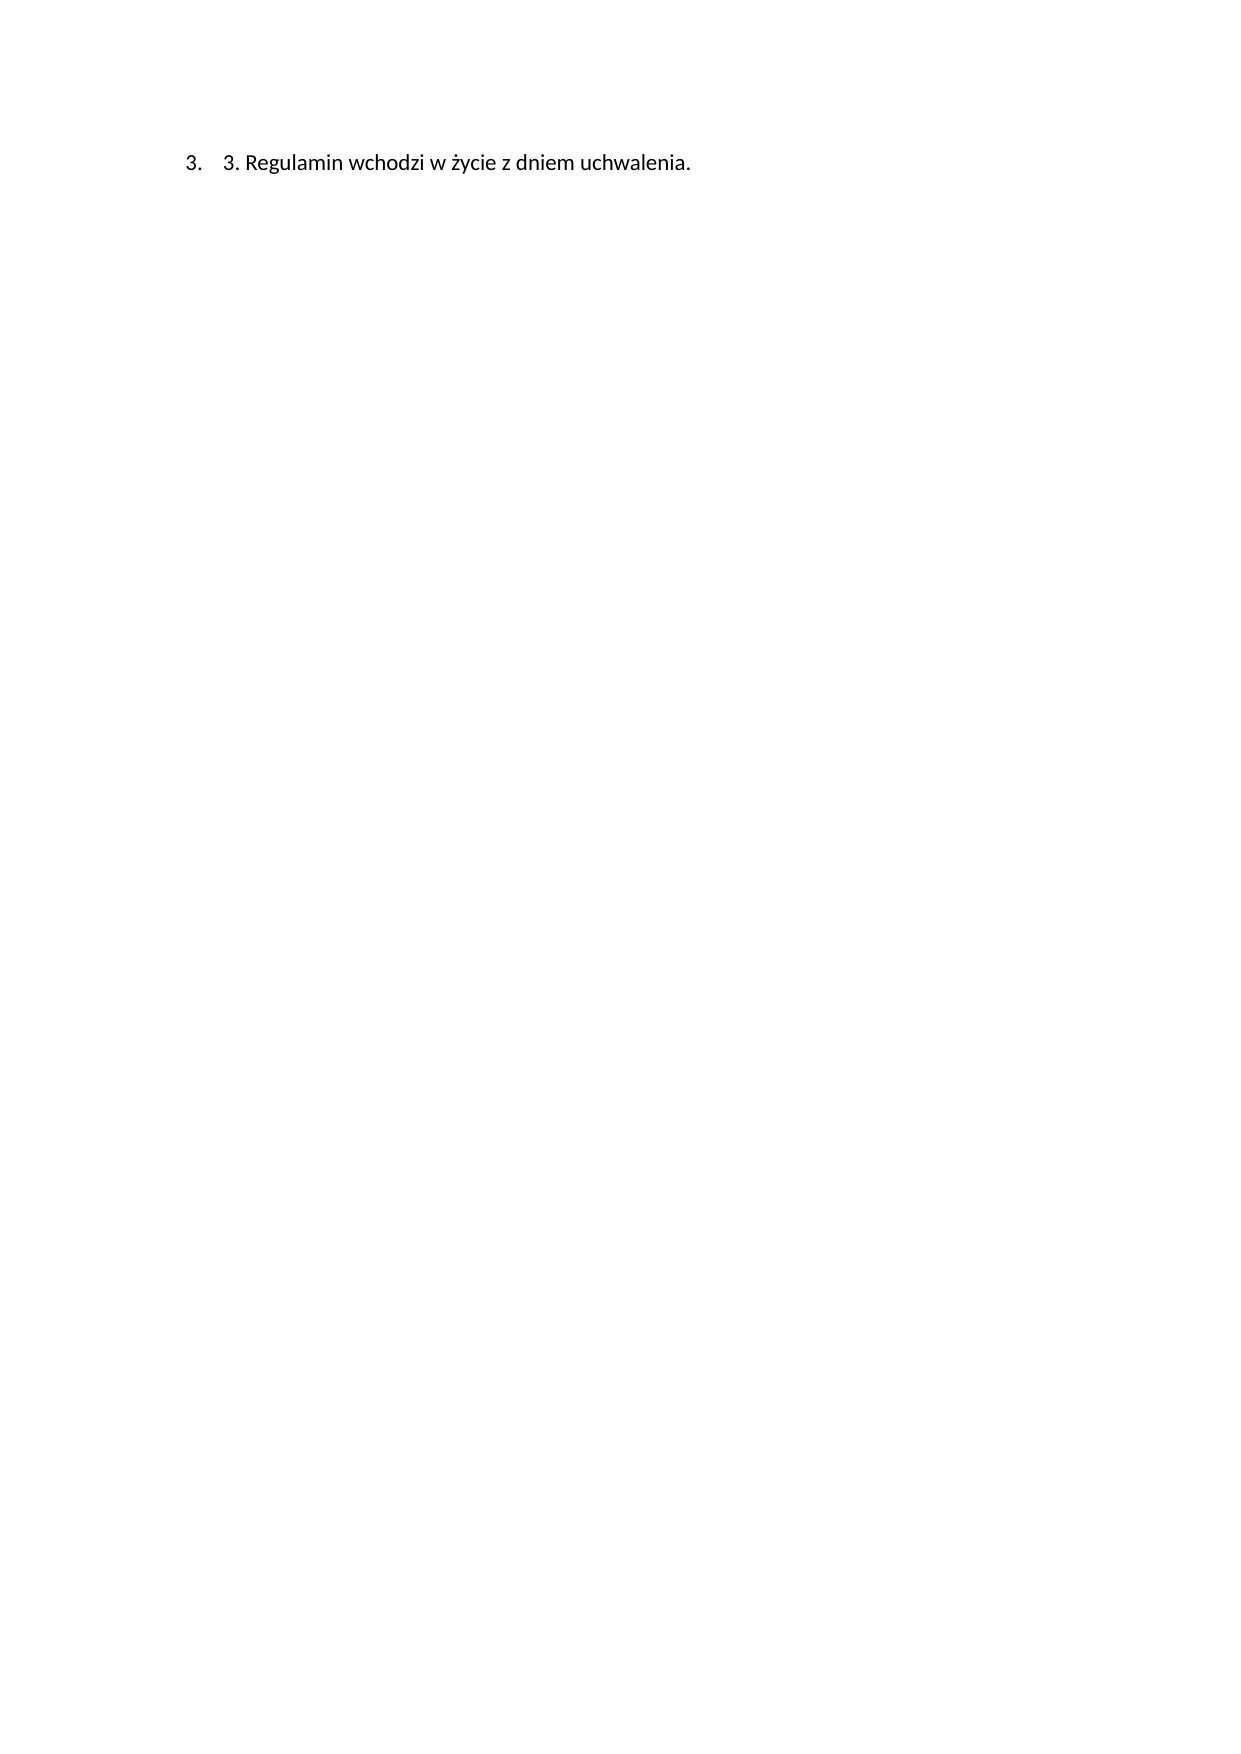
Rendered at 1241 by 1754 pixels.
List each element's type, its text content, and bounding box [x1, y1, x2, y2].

list 3. Regulamin wchodzi w życie z dniem uchwalenia. [185, 148, 1093, 176]
